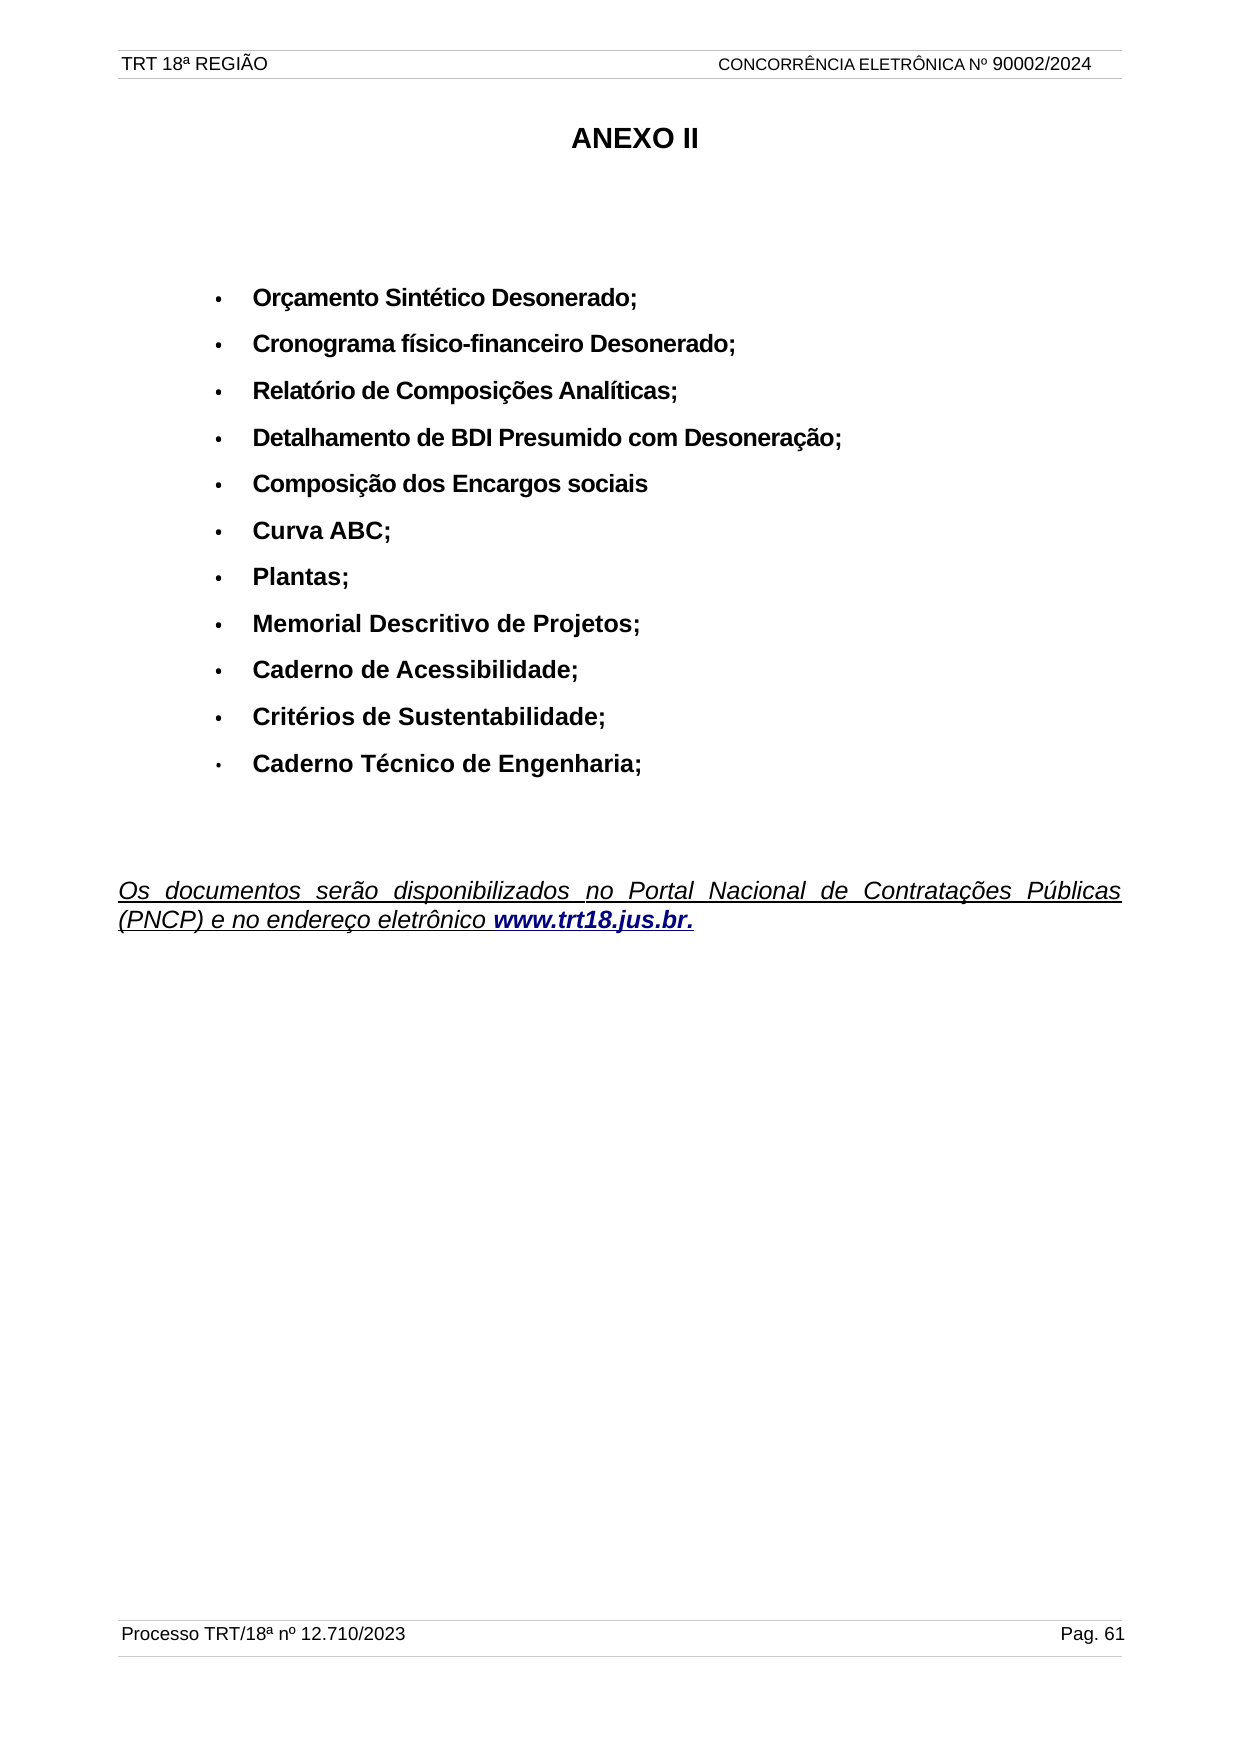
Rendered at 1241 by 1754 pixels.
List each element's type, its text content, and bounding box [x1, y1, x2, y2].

list Curva ABC; [215, 516, 1122, 544]
list Memorial Descritivo de Projetos; [215, 609, 1122, 638]
list Plantas; [215, 562, 1122, 591]
list Composição dos Encargos sociais [215, 469, 1122, 498]
text ANEXO II [148, 122, 1122, 155]
list Caderno Técnico de Engenharia; [215, 748, 1122, 777]
list Detalhamento de BDI Presumido com Desoneração; [215, 423, 1122, 451]
list Cronograma físico-financeiro Desonerado; [215, 329, 1122, 358]
list Relatório de Composições Analíticas; [215, 376, 1122, 405]
list Orçamento Sintético Desonerado; [215, 283, 1122, 312]
list Critérios de Sustentabilidade; [215, 702, 1122, 731]
text (PNCP) e no endereço eletrônico www.trt18.jus.br. [118, 902, 1122, 934]
text Os documentos serão disponibilizados no Portal Nacional de Contratações Públicas [118, 876, 1122, 901]
list Caderno de Acessibilidade; [215, 655, 1122, 684]
